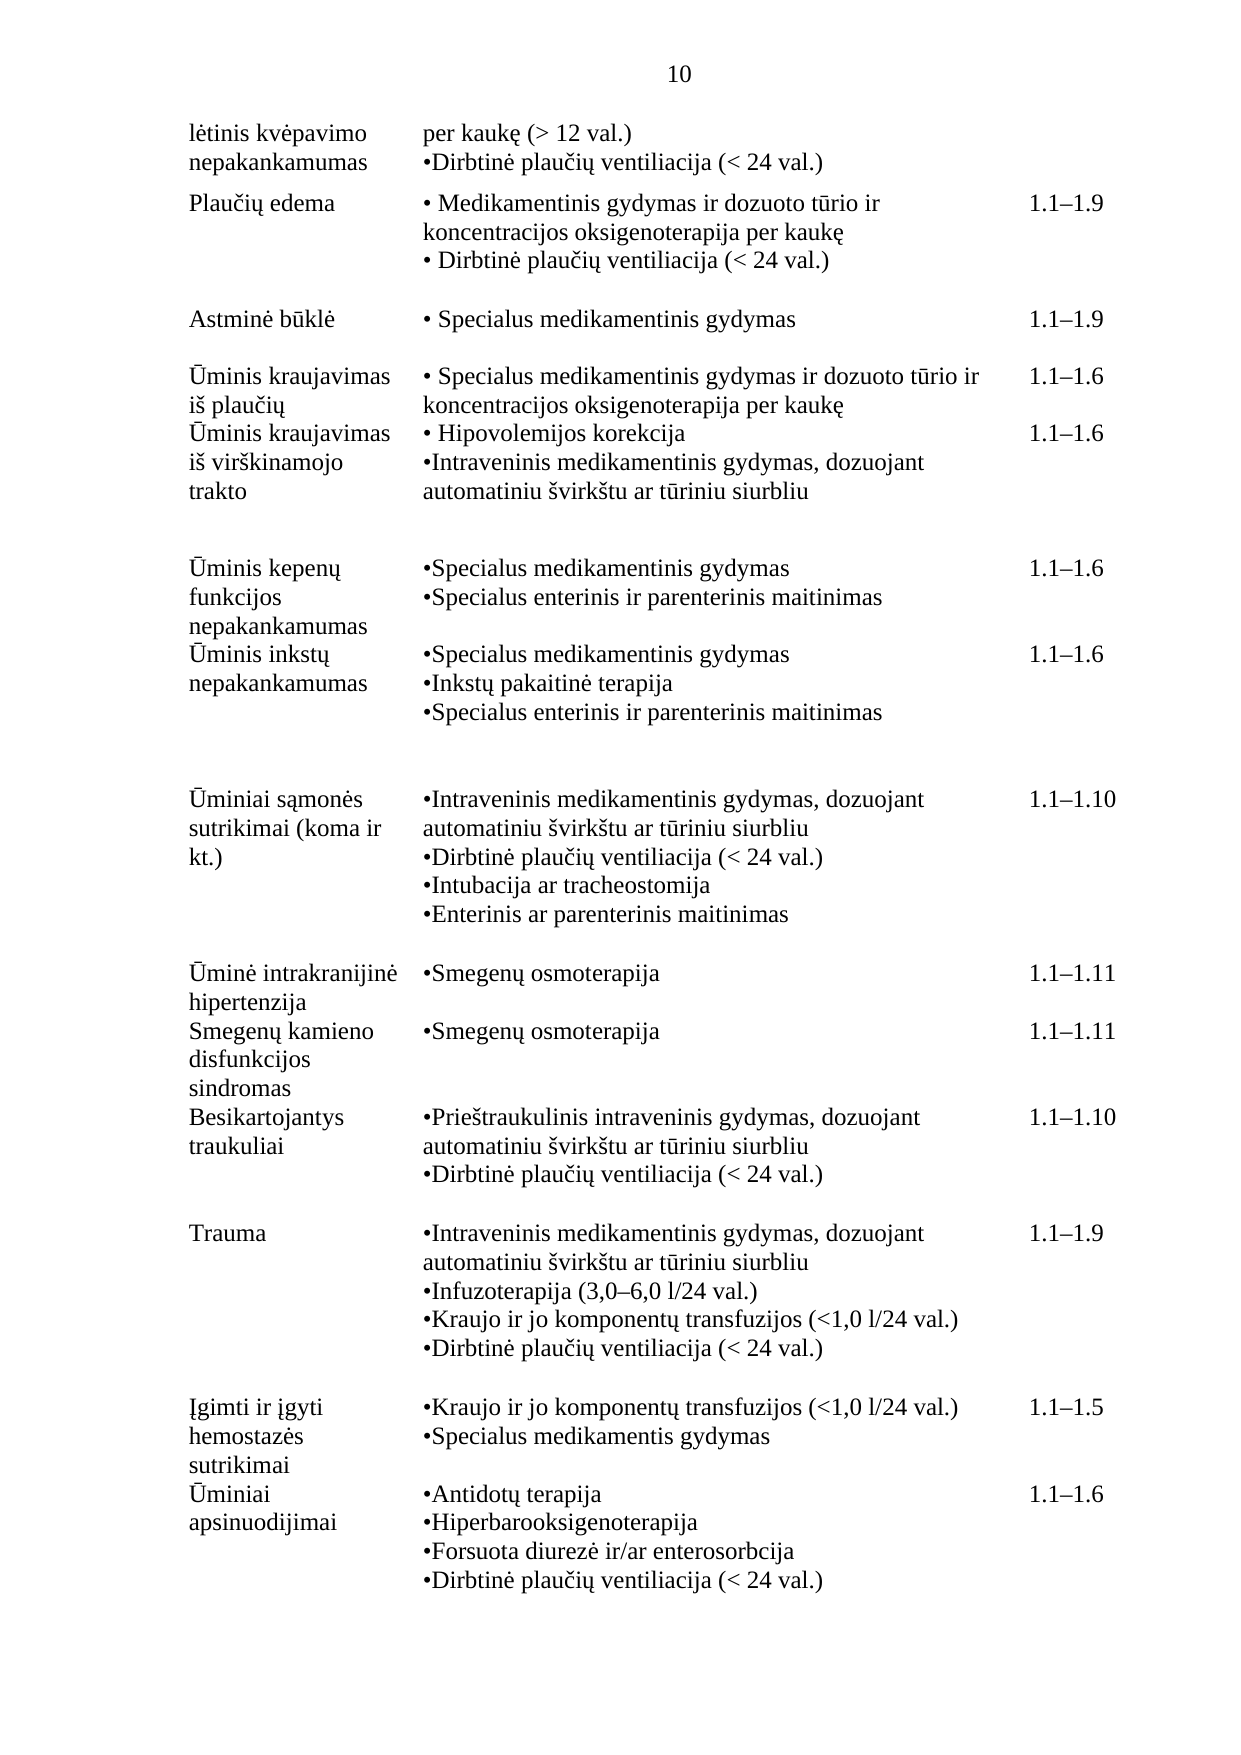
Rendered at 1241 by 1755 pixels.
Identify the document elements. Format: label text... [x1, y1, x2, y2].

table_cell Ūminis kraujavimas iš virškinamojo trakto [177, 419, 411, 553]
table_cell 1.1–1.6 [1017, 553, 1204, 639]
table_cell Ūminė intrakranijinė hipertenzija [177, 958, 411, 1016]
table_cell 1.1–1.11 [1017, 958, 1204, 1016]
table_cell 1.1–1.10 [1017, 1102, 1204, 1218]
table_cell 1.1–1.6 [1017, 361, 1204, 418]
table_cell Plaučių edema [177, 188, 411, 304]
table_cell Ūminis kraujavimas iš plaučių [177, 361, 411, 418]
table_cell •Smegenų osmoterapija [411, 1016, 1017, 1102]
table_cell Besikartojantys traukuliai [177, 1102, 411, 1218]
table_cell • Medikamentinis gydymas ir dozuoto tūrio ir koncentracijos oksigenoterapija per kaukę • Dirbtinė plaučių ventiliacija (< 24 val.) [411, 188, 1017, 304]
table_cell 1.1–1.10 [1017, 784, 1204, 958]
table_cell 1.1–1.9 [1017, 1218, 1204, 1392]
table_cell 1.1–1.6 [1017, 640, 1204, 784]
table_cell •Intraveninis medikamentinis gydymas, dozuojant automatiniu švirkštu ar tūriniu siurbliu •Infuzoterapija (3,0–6,0 l/24 val.) •Kraujo ir jo komponentų transfuzijos (<1,0 l/24 val.) •Dirbtinė plaučių ventiliacija (< 24 val.) [411, 1218, 1017, 1392]
table_cell •Intraveninis medikamentinis gydymas, dozuojant automatiniu švirkštu ar tūriniu siurbliu •Dirbtinė plaučių ventiliacija (< 24 val.) •Intubacija ar tracheostomija •Enterinis ar parenterinis maitinimas [411, 784, 1017, 958]
table_cell •Antidotų terapija •Hiperbarooksigenoterapija •Forsuota diurezė ir/ar enterosorbcija •Dirbtinė plaučių ventiliacija (< 24 val.) [411, 1479, 1017, 1594]
table_cell 1.1–1.5 [1017, 1392, 1204, 1479]
table_cell Ūminis kepenų funkcijos nepakankamumas [177, 553, 411, 639]
table_cell lėtinis kvėpavimo nepakankamumas [177, 118, 411, 188]
table_cell •Smegenų osmoterapija [411, 958, 1017, 1016]
table_cell Ūminiai apsinuodijimai [177, 1479, 411, 1594]
table_cell 1.1–1.6 [1017, 419, 1204, 553]
table_cell Įgimti ir įgyti hemostazės sutrikimai [177, 1392, 411, 1479]
table_cell per kaukę (> 12 val.) •Dirbtinė plaučių ventiliacija (< 24 val.) [411, 118, 1017, 188]
table_cell •Prieštraukulinis intraveninis gydymas, dozuojant automatiniu švirkštu ar tūriniu siurbliu •Dirbtinė plaučių ventiliacija (< 24 val.) [411, 1102, 1017, 1218]
table_cell 1.1–1.9 [1017, 188, 1204, 304]
table_cell • Specialus medikamentinis gydymas ir dozuoto tūrio ir koncentracijos oksigenoterapija per kaukę [411, 361, 1017, 418]
table_cell Ūminis inkstų nepakankamumas [177, 640, 411, 784]
table_cell •Specialus medikamentinis gydymas •Inkstų pakaitinė terapija •Specialus enterinis ir parenterinis maitinimas [411, 640, 1017, 784]
table_cell •Specialus medikamentinis gydymas •Specialus enterinis ir parenterinis maitinimas [411, 553, 1017, 639]
table_cell • Hipovolemijos korekcija •Intraveninis medikamentinis gydymas, dozuojant automatiniu švirkštu ar tūriniu siurbliu [411, 419, 1017, 553]
table_cell 1.1–1.9 [1017, 304, 1204, 361]
table_cell Ūminiai sąmonės sutrikimai (koma ir kt.) [177, 784, 411, 958]
table_cell • Specialus medikamentinis gydymas [411, 304, 1017, 361]
table_cell 1.1–1.6 [1017, 1479, 1204, 1594]
table_cell [1017, 118, 1204, 188]
table_cell Smegenų kamieno disfunkcijos sindromas [177, 1016, 411, 1102]
table_cell 1.1–1.11 [1017, 1016, 1204, 1102]
table_cell Astminė būklė [177, 304, 411, 361]
table_cell •Kraujo ir jo komponentų transfuzijos (<1,0 l/24 val.) •Specialus medikamentis gydymas [411, 1392, 1017, 1479]
table_cell Trauma [177, 1218, 411, 1392]
